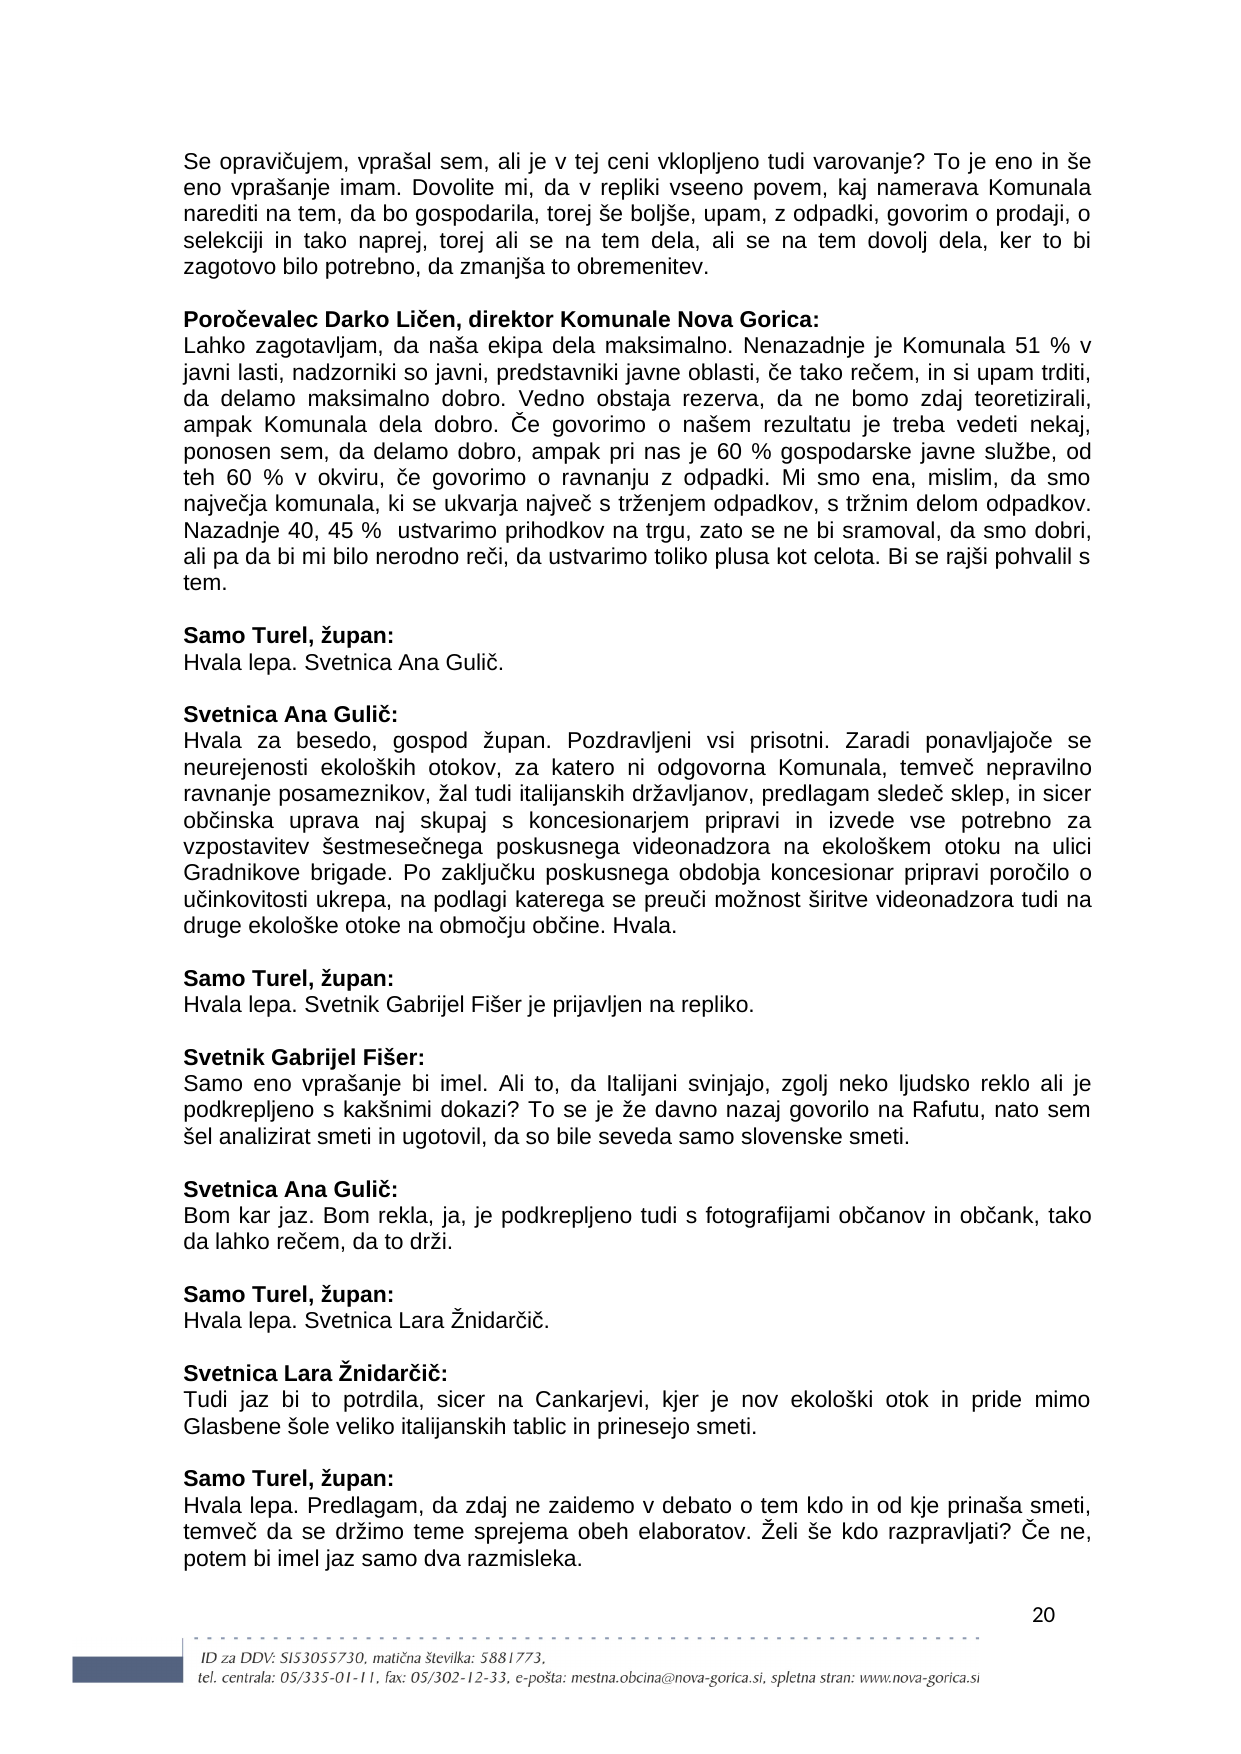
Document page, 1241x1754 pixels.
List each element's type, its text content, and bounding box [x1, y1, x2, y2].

text Tudi jaz bi to potrdila, sicer na Cankarjevi, kjer je nov ekološki otok in pride mimo Glasbene šole veliko italijanskih tablic in prinesejo smeti. [183, 1386, 1092, 1439]
text Svetnica Lara Žnidarčič: [183, 1360, 1092, 1386]
text Samo Turel, župan: [183, 1465, 1092, 1492]
text Poročevalec Darko Ličen, direktor Komunale Nova Gorica: [183, 306, 1092, 332]
text Se opravičujem, vprašal sem, ali je v tej ceni vklopljeno tudi varovanje? To je eno in še eno vprašanje imam. Dovolite mi, da v repliki vseeno povem, kaj namerava Komunala narediti na tem, da bo gospodarila, torej še boljše, upam, z odpadki, govorim o prodaji, o selekciji in tako naprej, torej ali se na tem dela, ali se na tem dovolj dela, ker to bi zagotovo bilo potrebno, da zmanjša to obremenitev. [183, 148, 1092, 279]
text Bom kar jaz. Bom rekla, ja, je podkrepljeno tudi s fotografijami občanov in občank, tako da lahko rečem, da to drži. [183, 1202, 1092, 1254]
text Svetnica Ana Gulič: [183, 1176, 1092, 1202]
text Hvala lepa. Svetnik Gabrijel Fišer je prijavljen na repliko. [183, 991, 1092, 1017]
text Samo Turel, župan: [183, 1281, 1092, 1307]
text Lahko zagotavljam, da naša ekipa dela maksimalno. Nenazadnje je Komunala 51 % v javni lasti, nadzorniki so javni, predstavniki javne oblasti, če tako rečem, in si upam trditi, da delamo maksimalno dobro. Vedno obstaja rezerva, da ne bomo zdaj teoretizirali, ampak Komunala dela dobro. Če govorimo o našem rezultatu je treba vedeti nekaj, ponosen sem, da delamo dobro, ampak pri nas je 60 % gospodarske javne službe, od teh 60 % v okviru, če govorimo o ravnanju z odpadki. Mi smo ena, mislim, da smo največja komunala, ki se ukvarja največ s trženjem odpadkov, s tržnim delom odpadkov. Nazadnje 40, 45 % ustvarimo prihodkov na trgu, zato se ne bi sramoval, da smo dobri, ali pa da bi mi bilo nerodno reči, da ustvarimo toliko plusa kot celota. Bi se rajši pohvalil s tem. [183, 332, 1092, 596]
text Hvala lepa. Svetnica Lara Žnidarčič. [183, 1307, 1092, 1334]
text Samo Turel, župan: [183, 965, 1092, 991]
text Svetnica Ana Gulič: [183, 701, 1092, 727]
text Samo eno vprašanje bi imel. Ali to, da Italijani svinjajo, zgolj neko ljudsko reklo ali je podkrepljeno s kakšnimi dokazi? To se je že davno nazaj govorilo na Rafutu, nato sem šel analizirat smeti in ugotovil, da so bile seveda samo slovenske smeti. [183, 1070, 1092, 1149]
text Hvala lepa. Predlagam, da zdaj ne zaidemo v debato o tem kdo in od kje prinaša smeti, temveč da se držimo teme sprejema obeh elaboratov. Želi še kdo razpravljati? Če ne, potem bi imel jaz samo dva razmisleka. [183, 1492, 1092, 1571]
text Hvala za besedo, gospod župan. Pozdravljeni vsi prisotni. Zaradi ponavljajoče se neurejenosti ekoloških otokov, za katero ni odgovorna Komunala, temveč nepravilno ravnanje posameznikov, žal tudi italijanskih državljanov, predlagam sledeč sklep, in sicer občinska uprava naj skupaj s koncesionarjem pripravi in izvede vse potrebno za vzpostavitev šestmesečnega poskusnega videonadzora na ekološkem otoku na ulici Gradnikove brigade. Po zaključku poskusnega obdobja koncesionar pripravi poročilo o učinkovitosti ukrepa, na podlagi katerega se preuči možnost širitve videonadzora tudi na druge ekološke otoke na območju občine. Hvala. [183, 727, 1092, 938]
text Samo Turel, župan: [183, 622, 1092, 648]
text Hvala lepa. Svetnica Ana Gulič. [183, 648, 1092, 675]
text Svetnik Gabrijel Fišer: [183, 1044, 1092, 1070]
